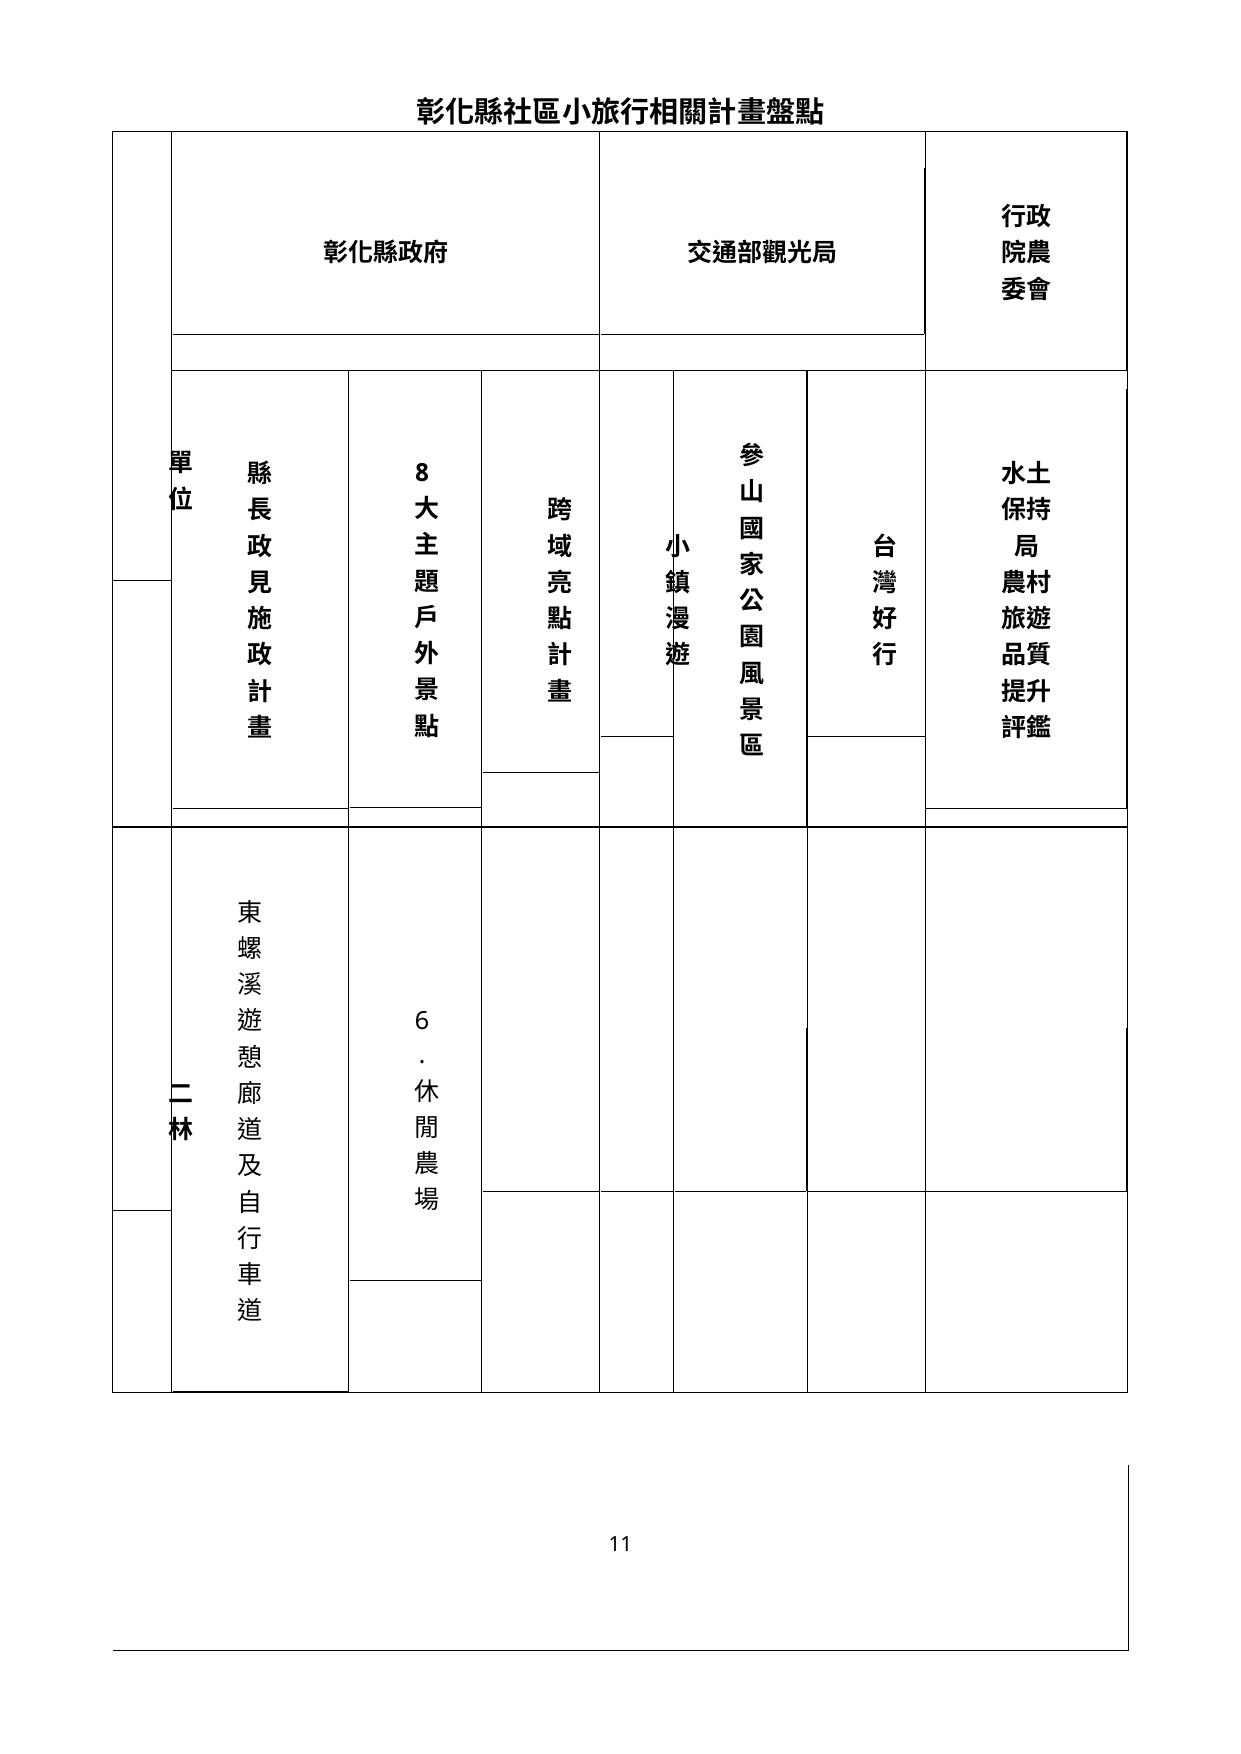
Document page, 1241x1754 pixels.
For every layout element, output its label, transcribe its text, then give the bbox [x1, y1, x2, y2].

table_cell 行政院農委會 [926, 132, 1126, 370]
table_header 彰化縣社區小旅行相關計畫盤點 [113, 89, 1128, 131]
table_cell 8大主題 戶外景點 [349, 371, 481, 826]
table_cell [808, 828, 925, 1191]
table_cell 小鎮 漫遊 [600, 371, 673, 826]
table_cell 水土保持局 農村旅遊品質 提升評鑑 [926, 371, 1127, 808]
table_cell 台灣好行 [808, 371, 925, 736]
table_cell 參山國家 公園風景區 [674, 371, 806, 826]
table_cell [926, 828, 1127, 1191]
table_cell [674, 828, 807, 1392]
table_cell 6.休閒農場 [349, 828, 481, 1392]
table_cell 東螺溪遊憩廊道及自行車道 [172, 828, 348, 1392]
table_cell 單位 [113, 132, 171, 580]
table_cell 單位 [113, 581, 171, 826]
table_cell 交通部觀光局 [600, 132, 925, 370]
table_cell 彰化縣政府 [172, 132, 599, 370]
table_cell 跨域亮點計畫 [482, 371, 599, 826]
table_cell [926, 809, 1127, 826]
table_cell 縣長政見 施政計畫 [172, 371, 348, 826]
table_cell 二林 [113, 1211, 171, 1392]
table_cell [808, 737, 925, 826]
table_cell [808, 1192, 925, 1392]
table_cell 二林 [113, 828, 171, 1210]
table_cell [600, 828, 673, 1392]
table_cell [482, 828, 599, 1392]
table_cell [926, 1192, 1127, 1392]
